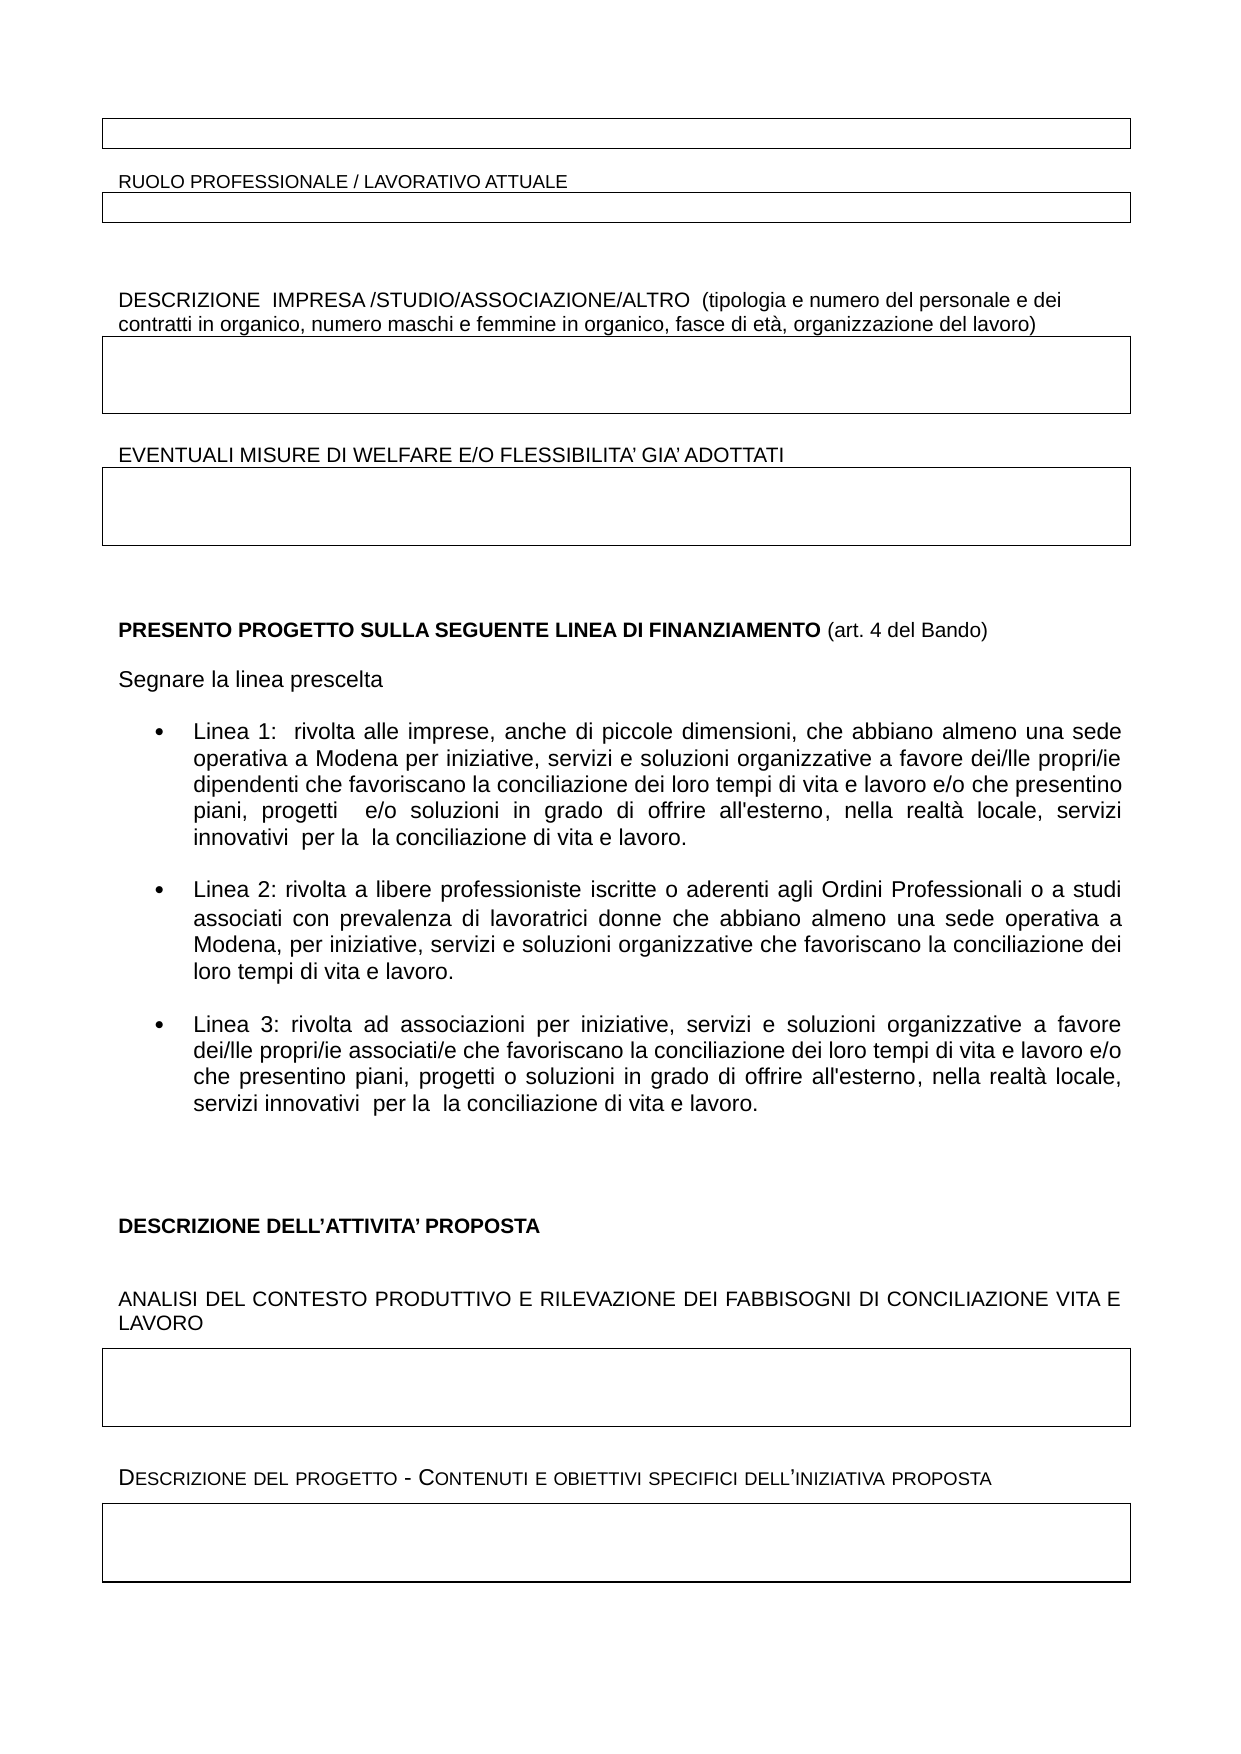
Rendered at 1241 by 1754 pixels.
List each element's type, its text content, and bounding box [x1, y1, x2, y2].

table_header [103, 468, 1130, 545]
text Segnare la linea prescelta [118, 666, 1122, 692]
table_header [103, 1504, 1130, 1581]
table_header [103, 1349, 1130, 1426]
text PRESENTO PROGETTO SULLA SEGUENTE LINEA DI FINANZIAMENTO (art. 4 del Bando) [118, 618, 1122, 642]
table_header [103, 193, 1130, 222]
text RUOLO PROFESSIONALE / LAVORATIVO ATTUALE [118, 171, 1122, 192]
text Descrizione del progetto - Contenuti e obiettivi specifici dell’iniziativa proposta [118, 1464, 1122, 1490]
text ANALISI DEL CONTESTO PRODUTTIVO E RILEVAZIONE DEI FABBISOGNI DI CONCILIAZIONE VITA E LAVORO [118, 1287, 1122, 1335]
text DESCRIZIONE DELL’ATTIVITA’ PROPOSTA [118, 1214, 1122, 1238]
list Linea 3: rivolta ad associazioni per iniziative, servizi e soluzioni organizzative a favore dei/lle propri/ie associati/e che favoriscano la conciliazione dei loro tempi di vita e lavoro e/o che presentino piani, progetti o soluzioni in grado di offrire all'esterno, nella realtà locale, servizi innovativi per la la conciliazione di vita e lavoro. [156, 1011, 1122, 1116]
list Linea 1: rivolta alle imprese, anche di piccole dimensioni, che abbiano almeno una sede operativa a Modena per iniziative, servizi e soluzioni organizzative a favore dei/lle propri/ie dipendenti che favoriscano la conciliazione dei loro tempi di vita e lavoro e/o che presentino piani, progetti e/o soluzioni in grado di offrire all'esterno, nella realtà locale, servizi innovativi per la la conciliazione di vita e lavoro. [156, 718, 1122, 850]
table_header [103, 119, 1130, 148]
table_header [103, 337, 1130, 413]
list Linea 2: rivolta a libere professioniste iscritte o aderenti agli Ordini Professionali o a studi associati con prevalenza di lavoratrici donne che abbiano almeno una sede operativa a Modena, per iniziative, servizi e soluzioni organizzative che favoriscano la conciliazione dei loro tempi di vita e lavoro. [156, 876, 1122, 984]
text EVENTUALI MISURE DI WELFARE E/O FLESSIBILITA’ GIA’ ADOTTATI [118, 443, 1122, 467]
text DESCRIZIONE IMPRESA /STUDIO/ASSOCIAZIONE/ALTRO (tipologia e numero del personale e dei contratti in organico, numero maschi e femmine in organico, fasce di età, organizzazione del lavoro) [118, 288, 1122, 336]
